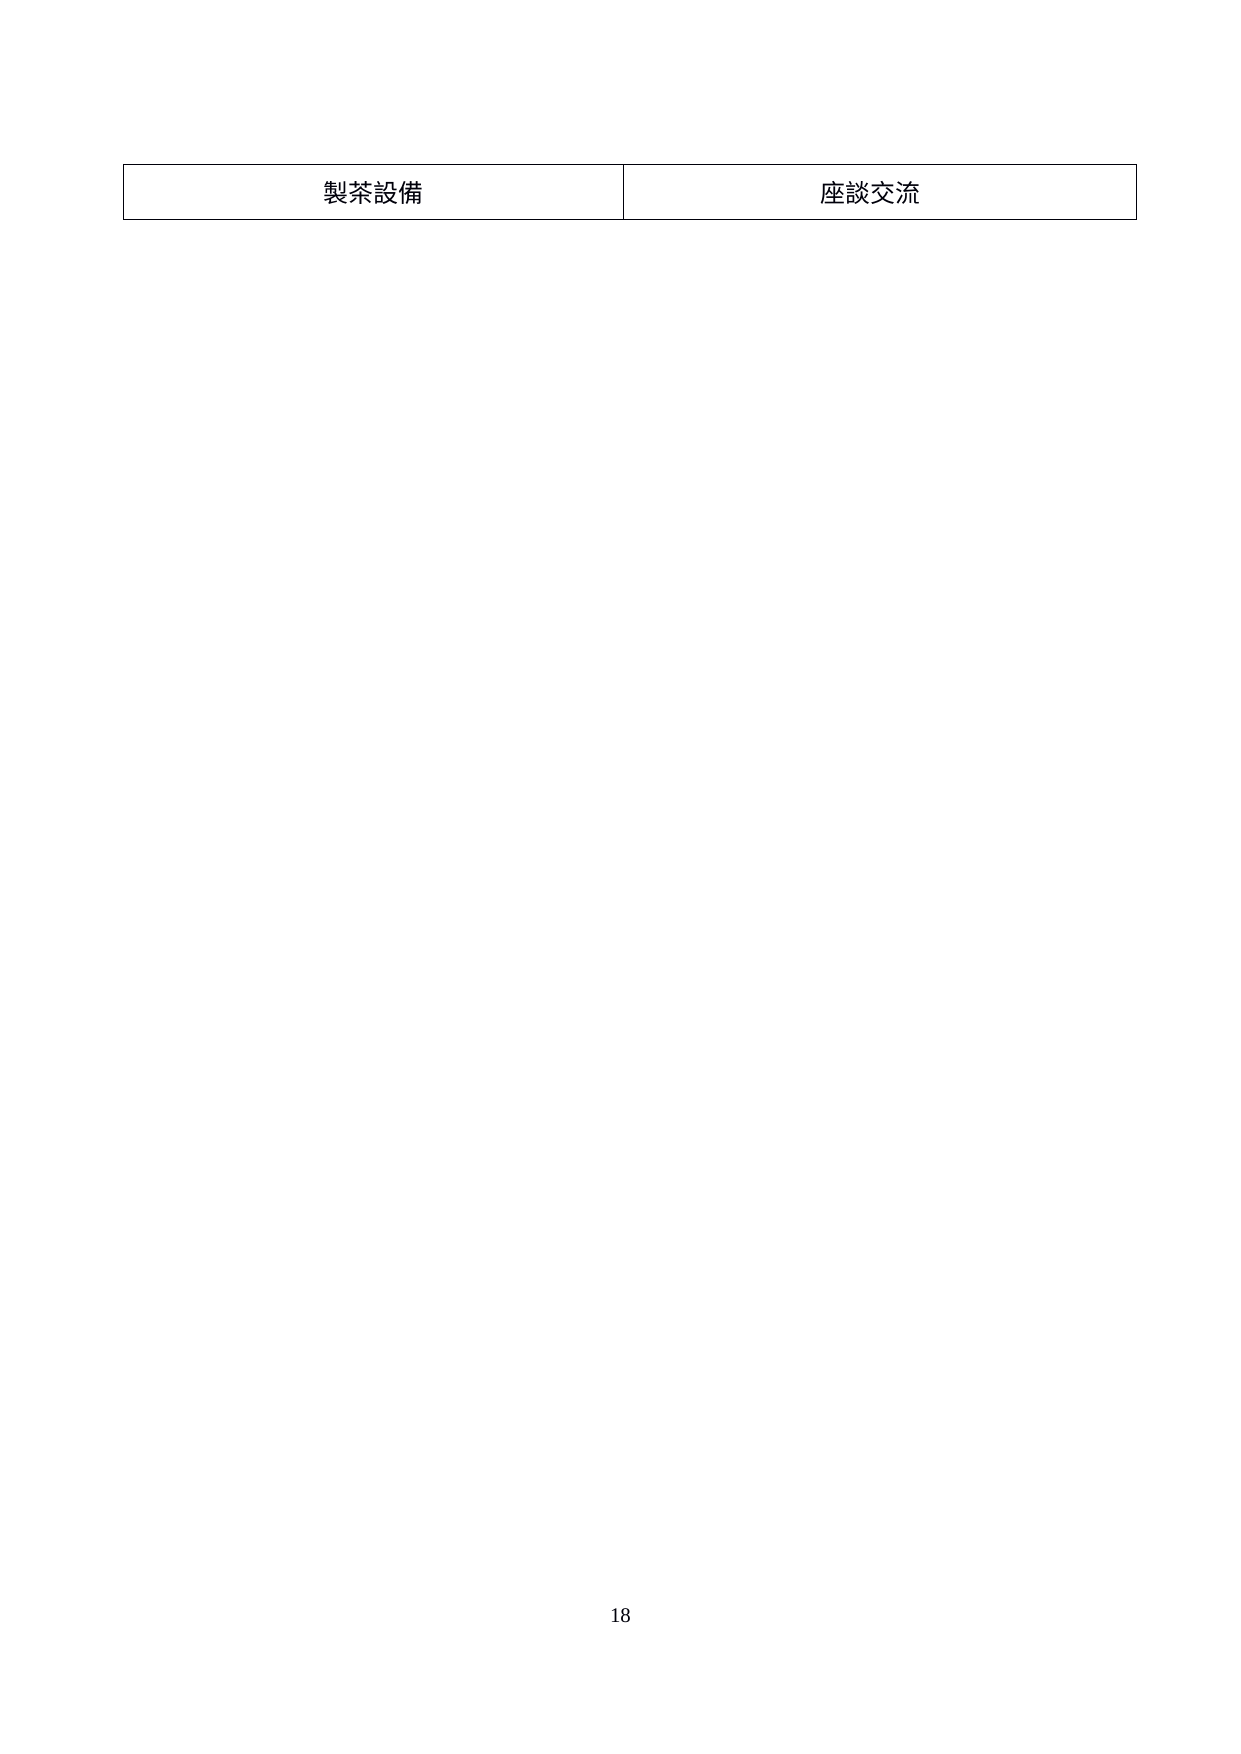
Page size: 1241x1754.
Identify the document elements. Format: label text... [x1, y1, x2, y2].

table_cell 製茶設備 [124, 165, 623, 218]
table_cell 座談交流 [624, 165, 1136, 218]
